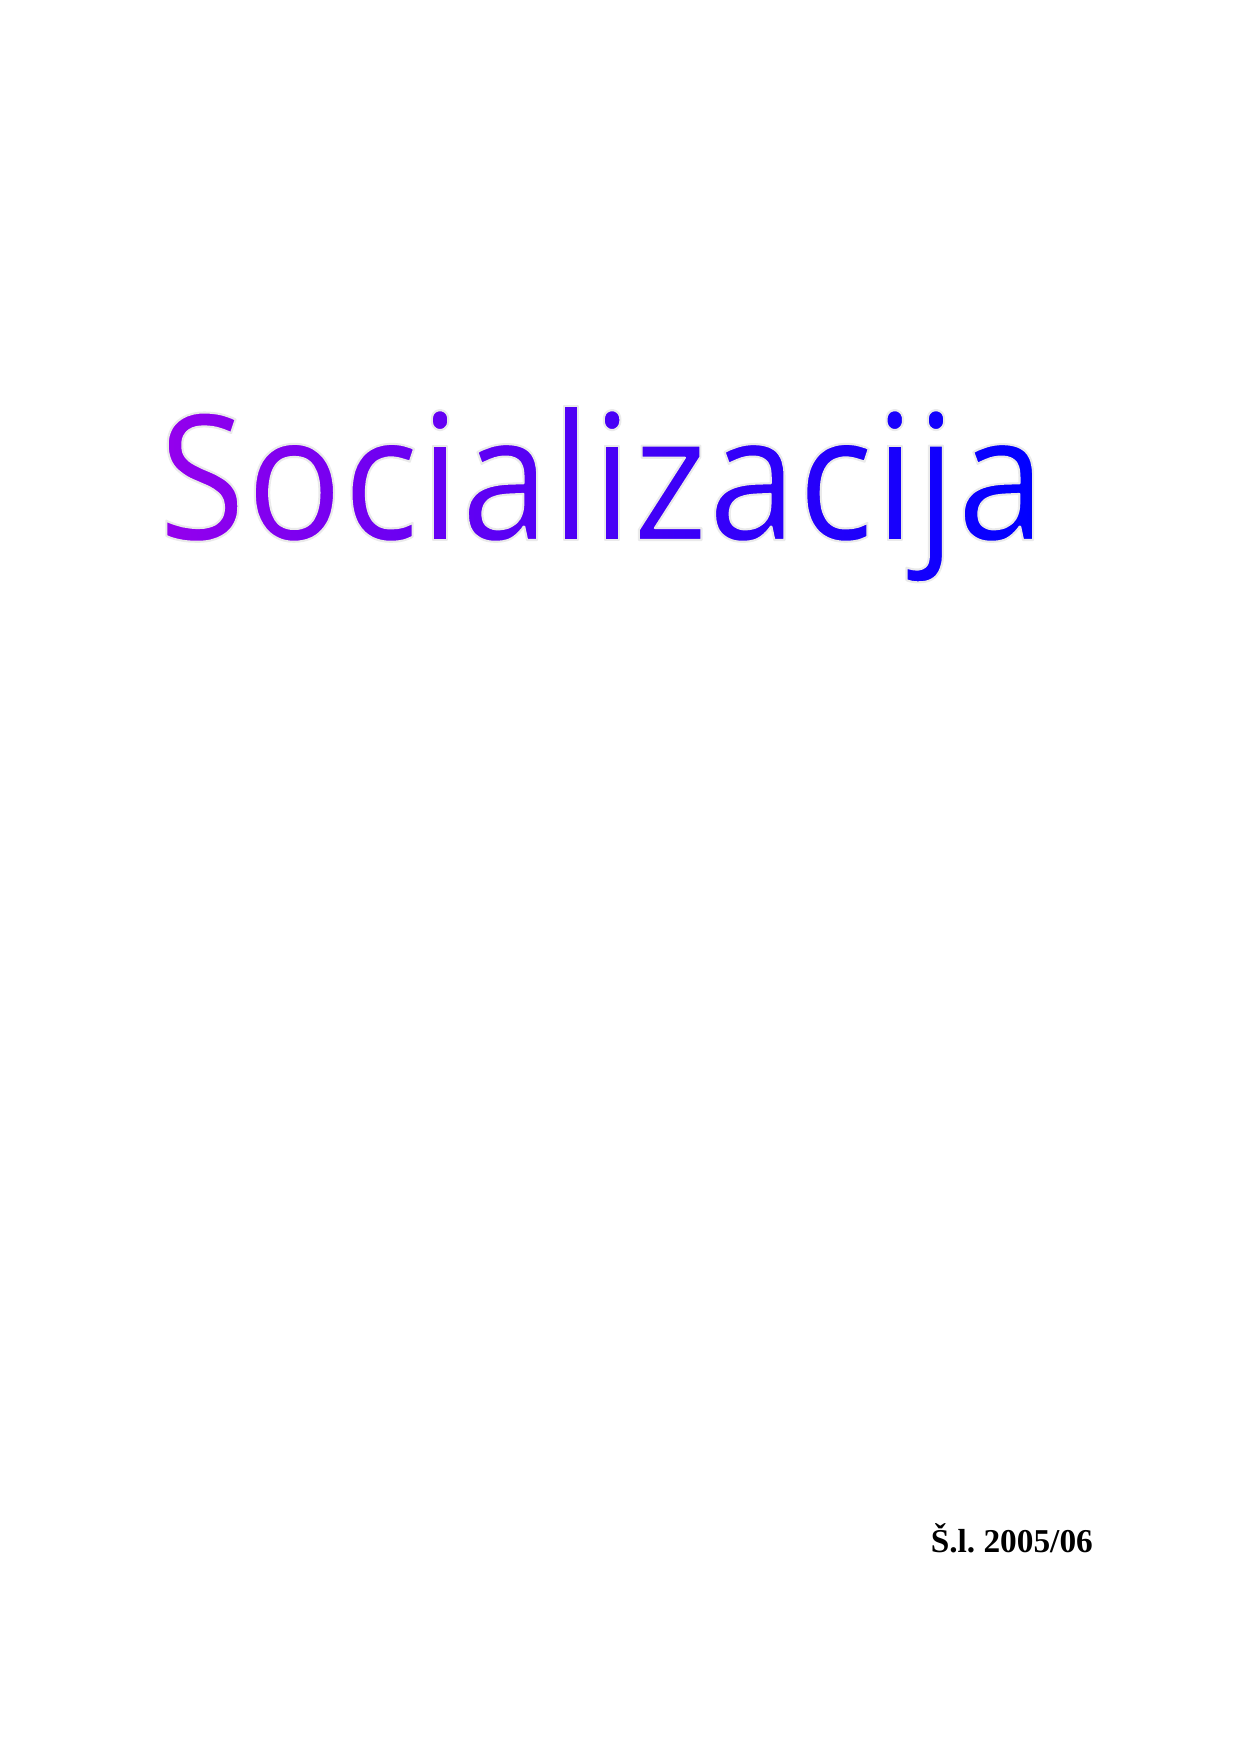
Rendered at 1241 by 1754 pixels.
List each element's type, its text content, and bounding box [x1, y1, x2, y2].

text Š.l. 2005/06 [148, 1522, 1093, 1560]
